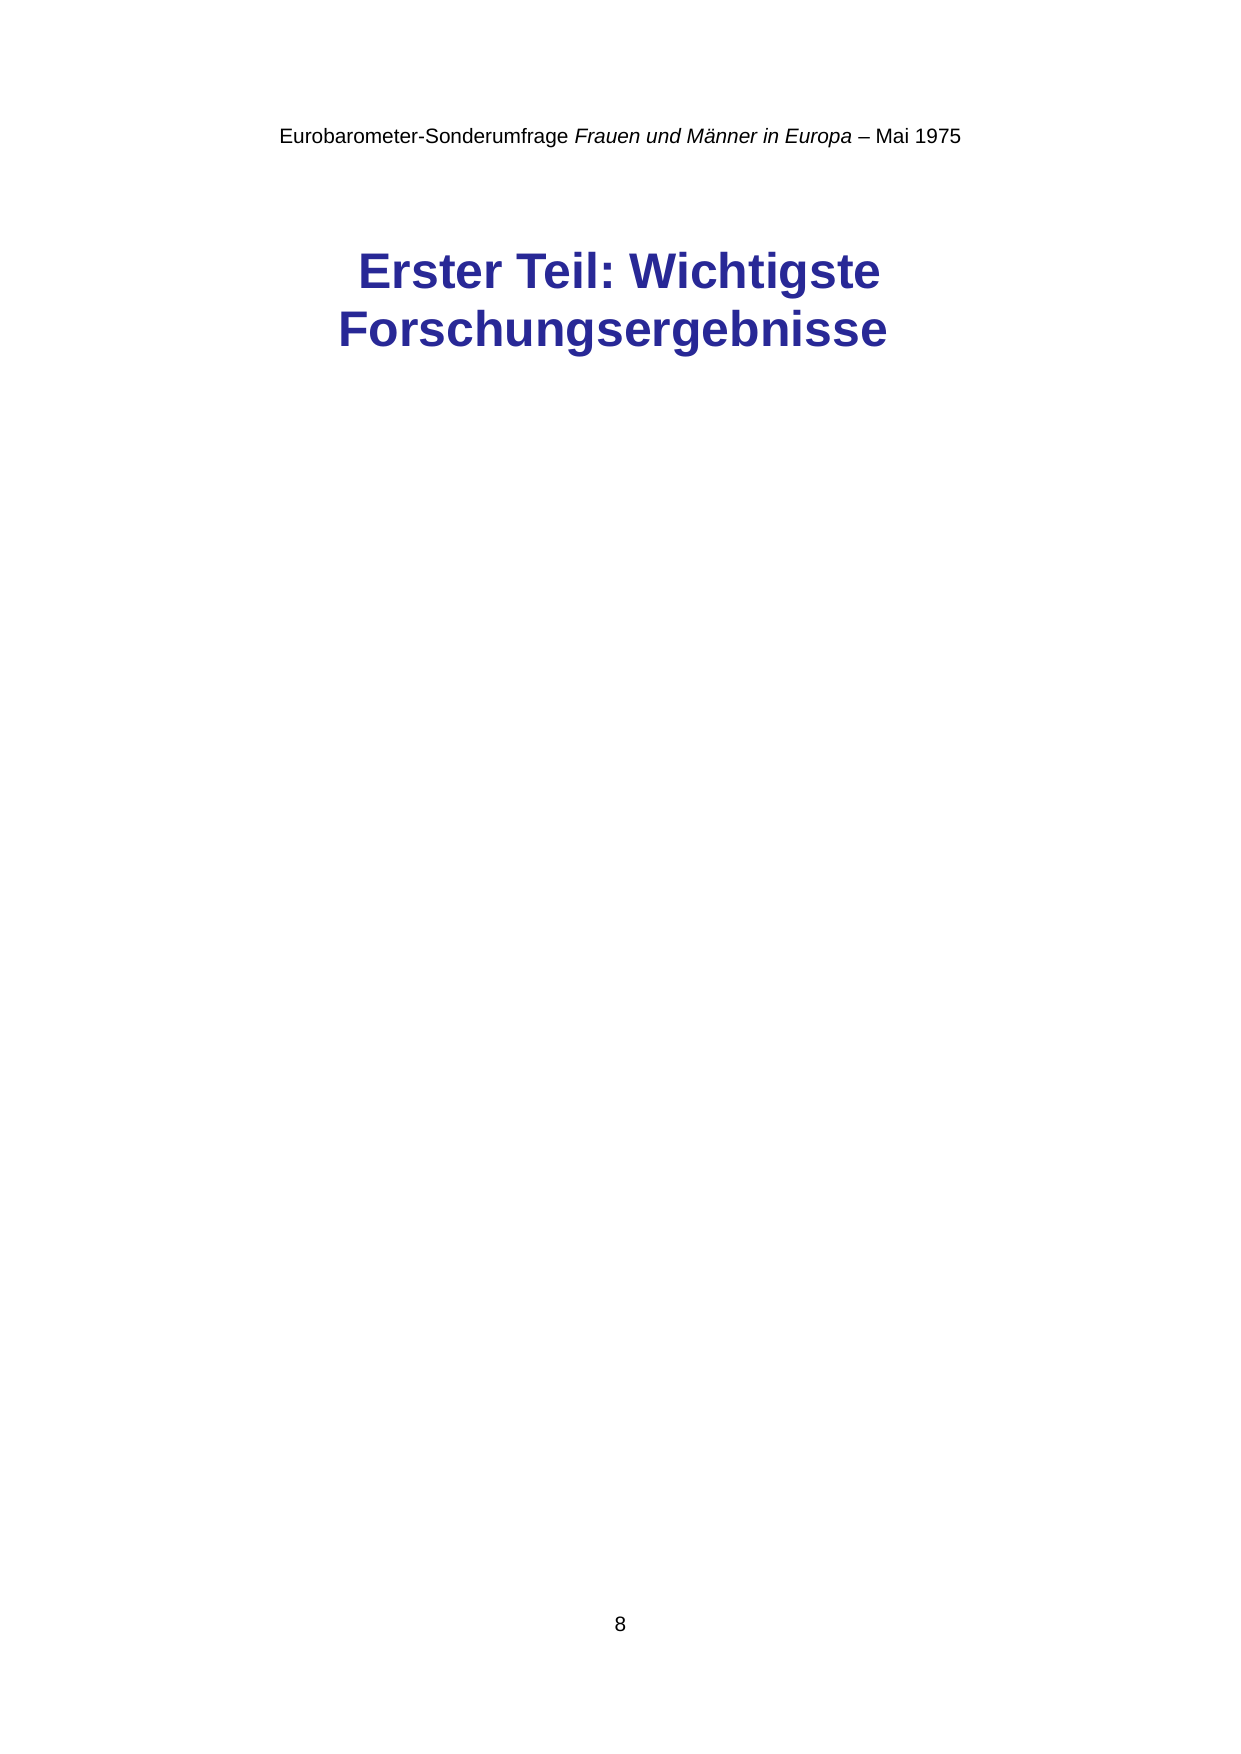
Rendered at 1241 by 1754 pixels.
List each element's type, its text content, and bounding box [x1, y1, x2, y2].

subtitle Erster Teil: Wichtigste Forschungsergebnisse [118, 242, 1122, 357]
